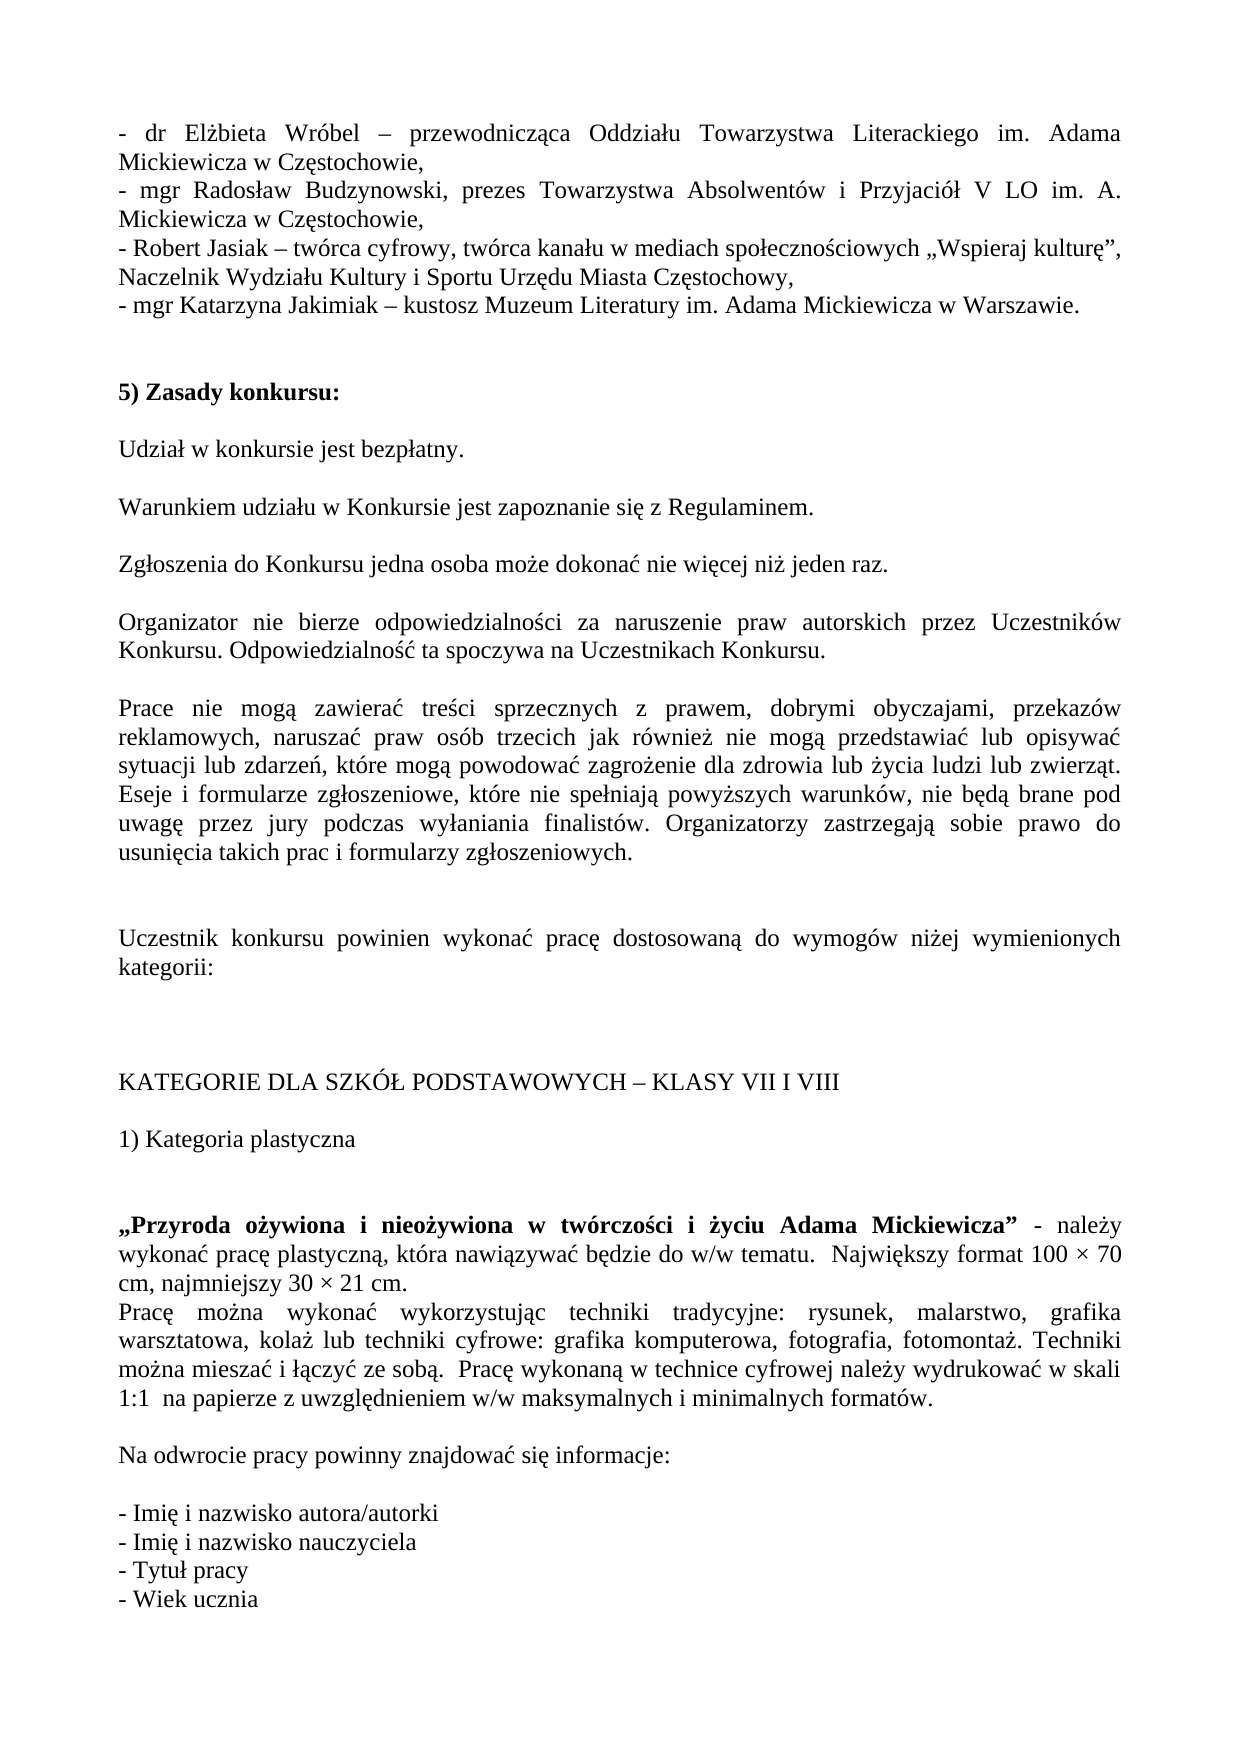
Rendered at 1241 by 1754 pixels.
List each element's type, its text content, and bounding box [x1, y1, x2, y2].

text - mgr Katarzyna Jakimiak – kustosz Muzeum Literatury im. Adama Mickiewicza w Warszawie. [118, 291, 1122, 319]
text - Imię i nazwisko nauczyciela [118, 1527, 1122, 1556]
text Organizator nie bierze odpowiedzialności za naruszenie praw autorskich przez Uczestników Konkursu. Odpowiedzialność ta spoczywa na Uczestnikach Konkursu. [118, 607, 1122, 664]
text - Imię i nazwisko autora/autorki [118, 1498, 1122, 1527]
text KATEGORIE DLA SZKÓŁ PODSTAWOWYCH – KLASY VII I VIII [118, 1067, 1122, 1096]
text Na odwrocie pracy powinny znajdować się informacje: [118, 1441, 1122, 1469]
text Zgłoszenia do Konkursu jedna osoba może dokonać nie więcej niż jeden raz. [118, 549, 1122, 578]
text 1) Kategoria plastyczna [118, 1124, 1122, 1153]
text - dr Elżbieta Wróbel – przewodnicząca Oddziału Towarzystwa Literackiego im. Adama Mickiewicza w Częstochowie, [118, 118, 1122, 176]
text „Przyroda ożywiona i nieożywiona w twórczości i życiu Adama Mickiewicza” - należy wykonać pracę plastyczną, która nawiązywać będzie do w/w tematu. Największy format 100 × 70 cm, najmniejszy 30 × 21 cm. [118, 1211, 1122, 1297]
text - Robert Jasiak – twórca cyfrowy, twórca kanału w mediach społecznościowych „Wspieraj kulturę”, Naczelnik Wydziału Kultury i Sportu Urzędu Miasta Częstochowy, [118, 233, 1122, 291]
text Prace nie mogą zawierać treści sprzecznych z prawem, dobrymi obyczajami, przekazów reklamowych, naruszać praw osób trzecich jak również nie mogą przedstawiać lub opisywać sytuacji lub zdarzeń, które mogą powodować zagrożenie dla zdrowia lub życia ludzi lub zwierząt. Eseje i formularze zgłoszeniowe, które nie spełniają powyższych warunków, nie będą brane pod uwagę przez jury podczas wyłaniania finalistów. Organizatorzy zastrzegają sobie prawo do usunięcia takich prac i formularzy zgłoszeniowych. [118, 693, 1122, 866]
text Warunkiem udziału w Konkursie jest zapoznanie się z Regulaminem. [118, 492, 1122, 521]
text 5) Zasady konkursu: [118, 377, 1122, 406]
text Pracę można wykonać wykorzystując techniki tradycyjne: rysunek, malarstwo, grafika warsztatowa, kolaż lub techniki cyfrowe: grafika komputerowa, fotografia, fotomontaż. Techniki można mieszać i łączyć ze sobą. Pracę wykonaną w technice cyfrowej należy wydrukować w skali 1:1 na papierze z uwzględnieniem w/w maksymalnych i minimalnych formatów. [118, 1297, 1122, 1412]
text Uczestnik konkursu powinien wykonać pracę dostosowaną do wymogów niżej wymienionych kategorii: [118, 923, 1122, 981]
text Udział w konkursie jest bezpłatny. [118, 434, 1122, 463]
text - Tytuł pracy [118, 1556, 1122, 1584]
text - mgr Radosław Budzynowski, prezes Towarzystwa Absolwentów i Przyjaciół V LO im. A. Mickiewicza w Częstochowie, [118, 176, 1122, 233]
text - Wiek ucznia [118, 1584, 1122, 1613]
